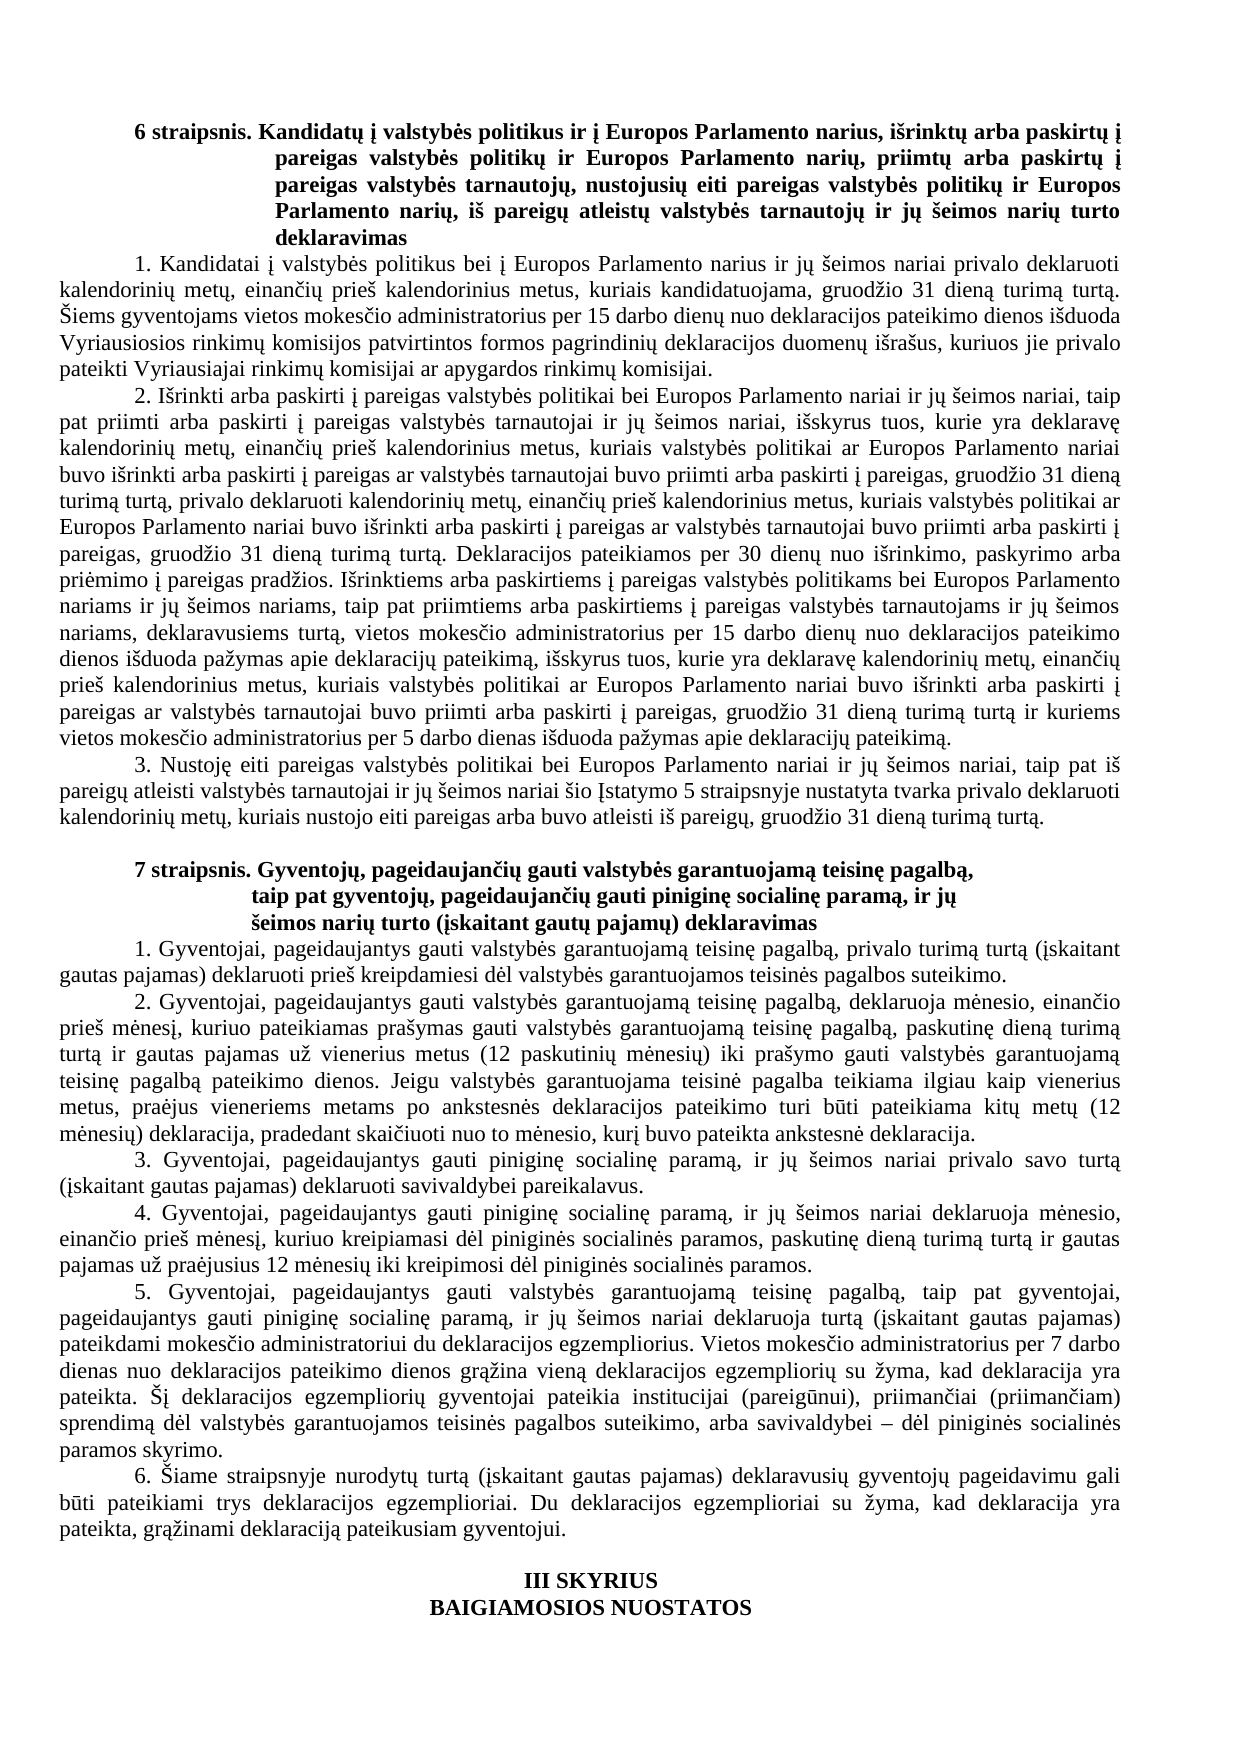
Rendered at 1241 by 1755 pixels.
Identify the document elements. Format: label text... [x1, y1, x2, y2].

text 3. Nustoję eiti pareigas valstybės politikai bei Europos Parlamento nariai ir jų šeimos nariai, taip pat iš pareigų atleisti valstybės tarnautojai ir jų šeimos nariai šio Įstatymo 5 straipsnyje nustatyta tvarka privalo deklaruoti kalendorinių metų, kuriais nustojo eiti pareigas arba buvo atleisti iš pareigų, gruodžio 31 dieną turimą turtą. [59, 751, 1122, 830]
text taip pat gyventojų, pageidaujančių gauti piniginę socialinę paramą, ir jų [59, 882, 1122, 909]
text 7 straipsnis. Gyventojų, pageidaujančių gauti valstybės garantuojamą teisinę pagalbą, [59, 856, 1122, 882]
text 3. Gyventojai, pageidaujantys gauti piniginę socialinę paramą, ir jų šeimos nariai privalo savo turtą (įskaitant gautas pajamas) deklaruoti savivaldybei pareikalavus. [59, 1146, 1122, 1199]
text 1. Gyventojai, pageidaujantys gauti valstybės garantuojamą teisinę pagalbą, privalo turimą turtą (įskaitant gautas pajamas) deklaruoti prieš kreipdamiesi dėl valstybės garantuojamos teisinės pagalbos suteikimo. [59, 935, 1122, 988]
text 4. Gyventojai, pageidaujantys gauti piniginę socialinę paramą, ir jų šeimos nariai deklaruoja mėnesio, einančio prieš mėnesį, kuriuo kreipiamasi dėl piniginės socialinės paramos, paskutinę dieną turimą turtą ir gautas pajamas už praėjusius 12 mėnesių iki kreipimosi dėl piniginės socialinės paramos. [59, 1199, 1122, 1278]
text III SKYRIUS [59, 1568, 1122, 1594]
text 5. Gyventojai, pageidaujantys gauti valstybės garantuojamą teisinę pagalbą, taip pat gyventojai, pageidaujantys gauti piniginę socialinę paramą, ir jų šeimos nariai deklaruoja turtą (įskaitant gautas pajamas) pateikdami mokesčio administratoriui du deklaracijos egzempliorius. Vietos mokesčio administratorius per 7 darbo dienas nuo deklaracijos pateikimo dienos grąžina vieną deklaracijos egzempliorių su žyma, kad deklaracija yra pateikta. Šį deklaracijos egzempliorių gyventojai pateikia institucijai (pareigūnui), priimančiai (priimančiam) sprendimą dėl valstybės garantuojamos teisinės pagalbos suteikimo, arba savivaldybei – dėl piniginės socialinės paramos skyrimo. [59, 1278, 1122, 1462]
text šeimos narių turto (įskaitant gautų pajamų) deklaravimas [59, 909, 1122, 935]
text 6. Šiame straipsnyje nurodytų turtą (įskaitant gautas pajamas) deklaravusių gyventojų pageidavimu gali būti pateikiami trys deklaracijos egzemplioriai. Du deklaracijos egzemplioriai su žyma, kad deklaracija yra pateikta, grąžinami deklaraciją pateikusiam gyventojui. [59, 1462, 1122, 1541]
text 2. Gyventojai, pageidaujantys gauti valstybės garantuojamą teisinę pagalbą, deklaruoja mėnesio, einančio prieš mėnesį, kuriuo pateikiamas prašymas gauti valstybės garantuojamą teisinę pagalbą, paskutinę dieną turimą turtą ir gautas pajamas už vienerius metus (12 paskutinių mėnesių) iki prašymo gauti valstybės garantuojamą teisinę pagalbą pateikimo dienos. Jeigu valstybės garantuojama teisinė pagalba teikiama ilgiau kaip vienerius metus, praėjus vieneriems metams po ankstesnės deklaracijos pateikimo turi būti pateikiama kitų metų (12 mėnesių) deklaracija, pradedant skaičiuoti nuo to mėnesio, kurį buvo pateikta ankstesnė deklaracija. [59, 988, 1122, 1146]
text 1. Kandidatai į valstybės politikus bei į Europos Parlamento narius ir jų šeimos nariai privalo deklaruoti kalendorinių metų, einančių prieš kalendorinius metus, kuriais kandidatuojama, gruodžio 31 dieną turimą turtą. Šiems gyventojams vietos mokesčio administratorius per 15 darbo dienų nuo deklaracijos pateikimo dienos išduoda Vyriausiosios rinkimų komisijos patvirtintos formos pagrindinių deklaracijos duomenų išrašus, kuriuos jie privalo pateikti Vyriausiajai rinkimų komisijai ar apygardos rinkimų komisijai. [59, 250, 1122, 382]
text 6 straipsnis. Kandidatų į valstybės politikus ir į Europos Parlamento narius, išrinktų arba paskirtų į pareigas valstybės politikų ir Europos Parlamento narių, priimtų arba paskirtų į pareigas valstybės tarnautojų, nustojusių eiti pareigas valstybės politikų ir Europos Parlamento narių, iš pareigų atleistų valstybės tarnautojų ir jų šeimos narių turto deklaravimas [134, 118, 1122, 250]
text BAIGIAMOSIOS NUOSTATOS [59, 1594, 1122, 1620]
text 2. Išrinkti arba paskirti į pareigas valstybės politikai bei Europos Parlamento nariai ir jų šeimos nariai, taip pat priimti arba paskirti į pareigas valstybės tarnautojai ir jų šeimos nariai, išskyrus tuos, kurie yra deklaravę kalendorinių metų, einančių prieš kalendorinius metus, kuriais valstybės politikai ar Europos Parlamento nariai buvo išrinkti arba paskirti į pareigas ar valstybės tarnautojai buvo priimti arba paskirti į pareigas, gruodžio 31 dieną turimą turtą, privalo deklaruoti kalendorinių metų, einančių prieš kalendorinius metus, kuriais valstybės politikai ar Europos Parlamento nariai buvo išrinkti arba paskirti į pareigas ar valstybės tarnautojai buvo priimti arba paskirti į pareigas, gruodžio 31 dieną turimą turtą. Deklaracijos pateikiamos per 30 dienų nuo išrinkimo, paskyrimo arba priėmimo į pareigas pradžios. Išrinktiems arba paskirtiems į pareigas valstybės politikams bei Europos Parlamento nariams ir jų šeimos nariams, taip pat priimtiems arba paskirtiems į pareigas valstybės tarnautojams ir jų šeimos nariams, deklaravusiems turtą, vietos mokesčio administratorius per 15 darbo dienų nuo deklaracijos pateikimo dienos išduoda pažymas apie deklaracijų pateikimą, išskyrus tuos, kurie yra deklaravę kalendorinių metų, einančių prieš kalendorinius metus, kuriais valstybės politikai ar Europos Parlamento nariai buvo išrinkti arba paskirti į pareigas ar valstybės tarnautojai buvo priimti arba paskirti į pareigas, gruodžio 31 dieną turimą turtą ir kuriems vietos mokesčio administratorius per 5 darbo dienas išduoda pažymas apie deklaracijų pateikimą. [59, 382, 1122, 751]
